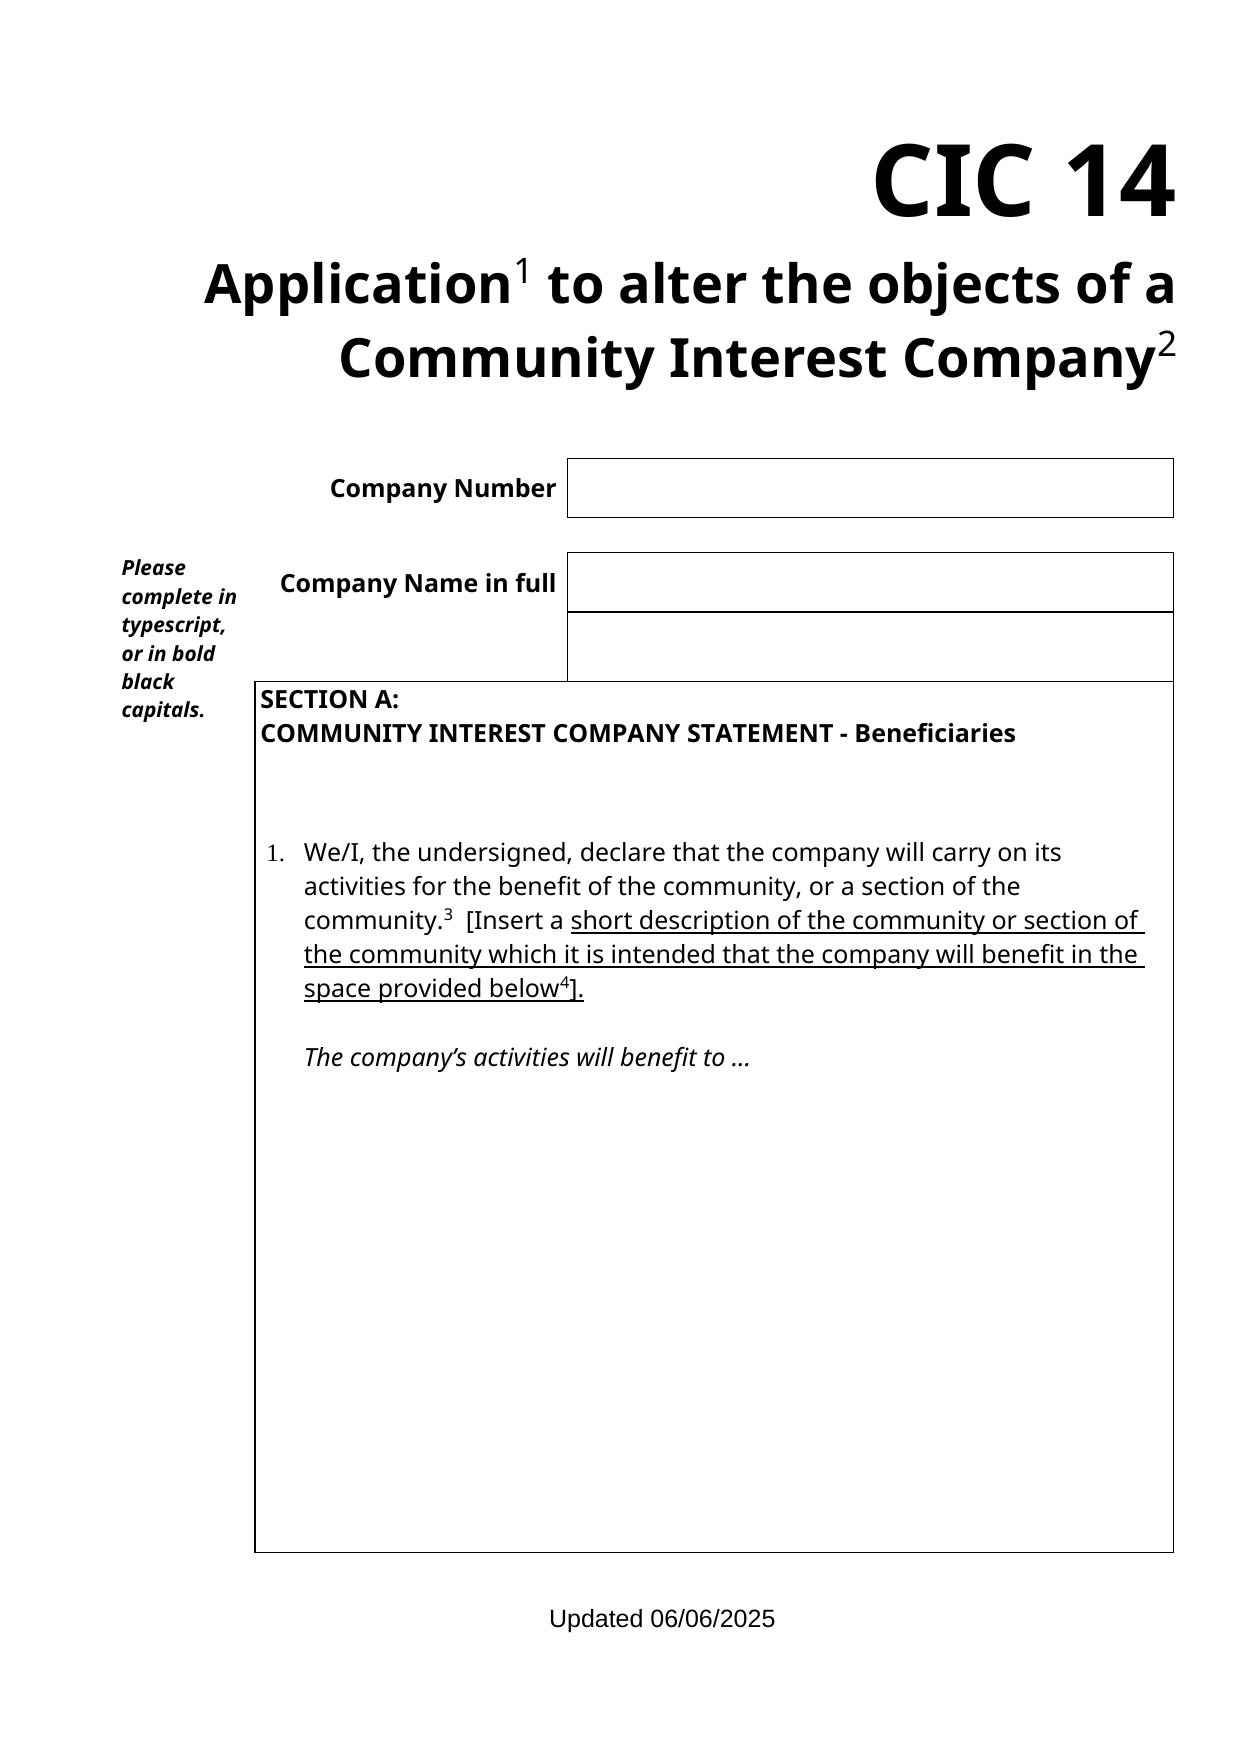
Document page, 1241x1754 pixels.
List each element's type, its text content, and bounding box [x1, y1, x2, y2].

table_header [568, 459, 1173, 517]
table_cell [568, 613, 1173, 681]
table_header [110, 458, 255, 517]
table_cell [110, 517, 1173, 552]
table_cell [255, 611, 567, 681]
table_cell [568, 553, 1173, 611]
text Application to alter the objects of a Community Interest Company [187, 245, 1177, 393]
table_cell SECTION A: COMMUNITY INTEREST COMPANY STATEMENT - Beneficiaries [256, 682, 1173, 784]
table_cell Company Name in full [255, 552, 567, 611]
table_cell We/I, the undersigned, declare that the company will carry on its activities for the benefit of the community, or a section of the community. [Insert a short description of the community or section of the community which it is intended that the company will benefit in the space provided below]. The company’s activities will benefit to … [256, 784, 1173, 1552]
table_cell Please complete in typescript, or in bold black capitals. [110, 552, 255, 1552]
text CIC 14 [712, 109, 1177, 245]
table_header Company Number [255, 458, 567, 517]
